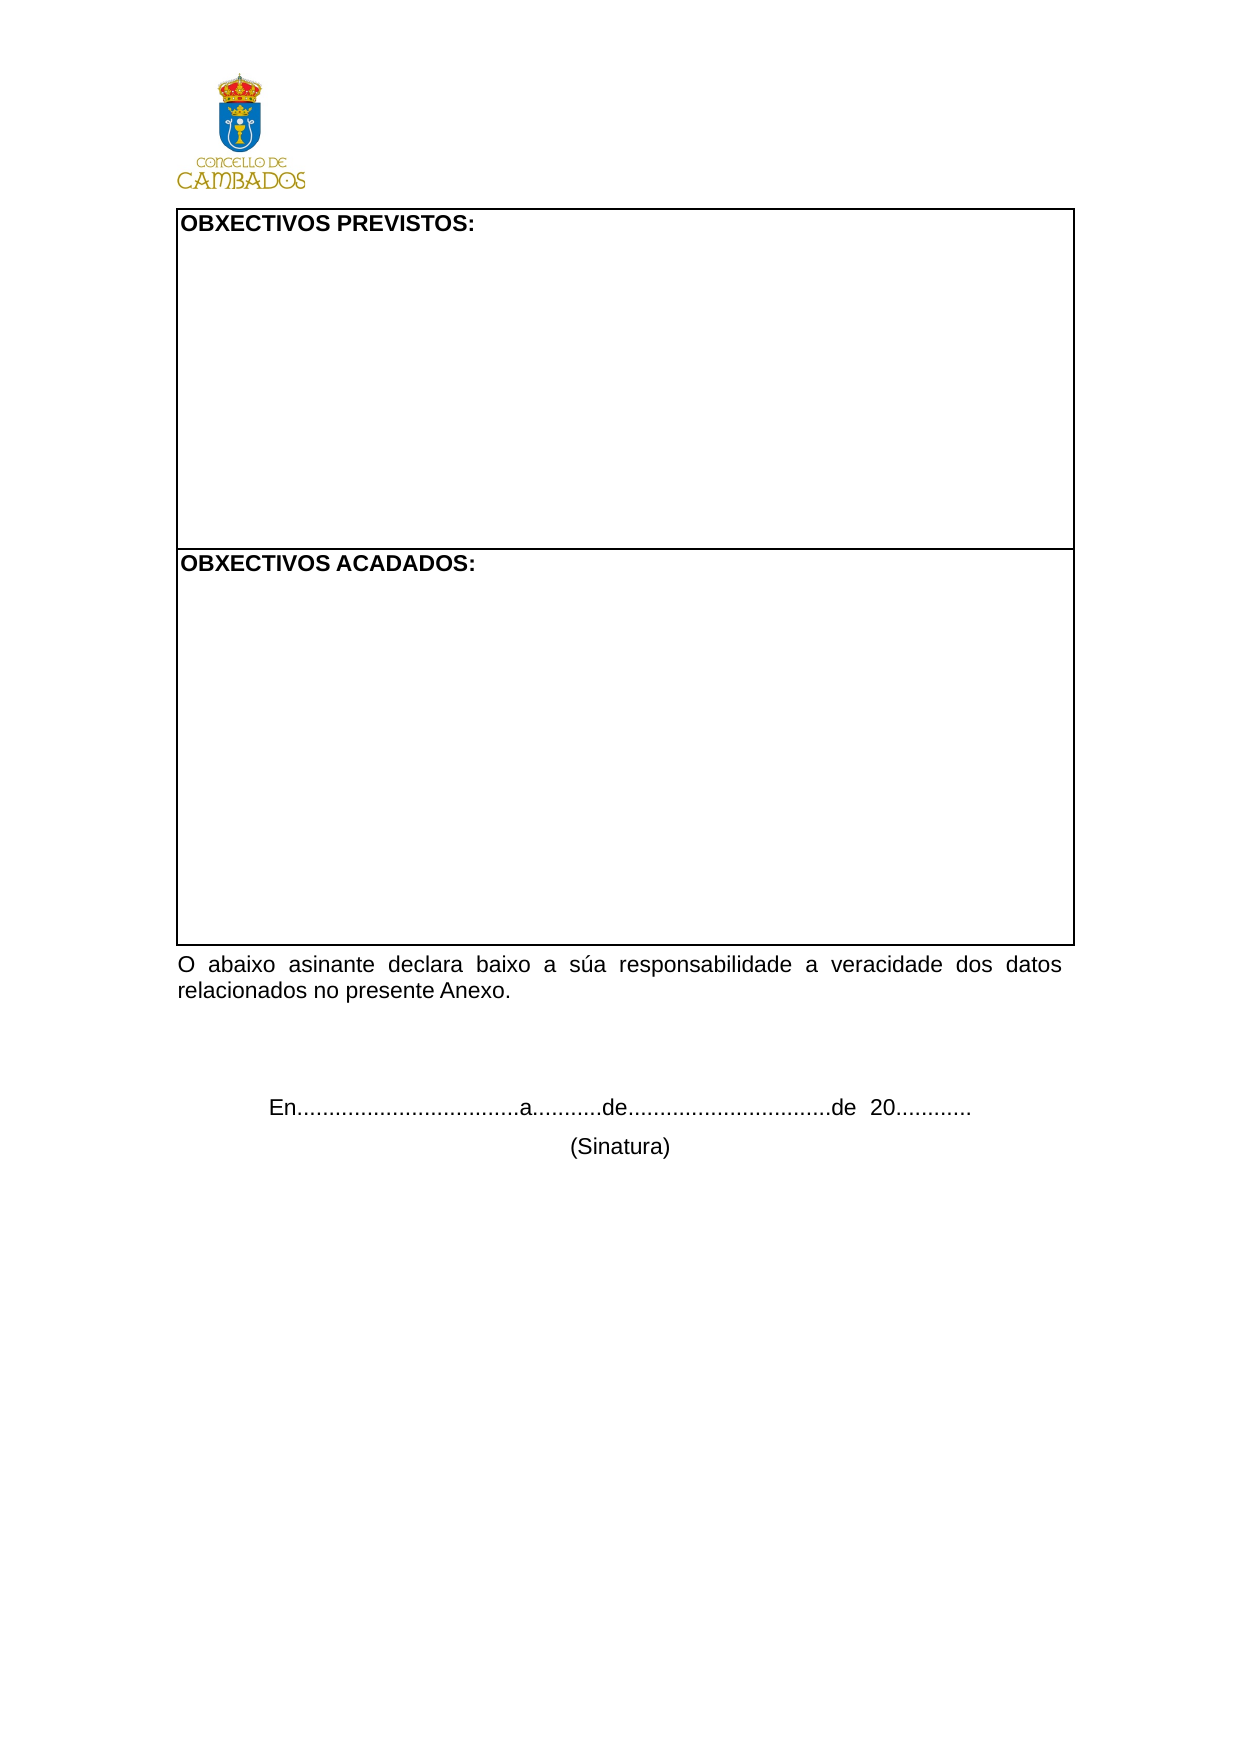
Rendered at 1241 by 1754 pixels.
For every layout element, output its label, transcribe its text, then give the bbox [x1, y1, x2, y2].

table_cell [1064, 946, 1074, 951]
text (Sinatura) [177, 1133, 1063, 1159]
text En...................................a...........de................................de 20............ [177, 1094, 1063, 1120]
table_cell [415, 946, 514, 951]
table_cell [515, 946, 1063, 951]
table_cell OBXECTIVOS PREVISTOS: [178, 210, 1073, 548]
text O abaixo asinante declara baixo a súa responsabilidade a veracidade dos datos relacionados no presente Anexo. [177, 951, 1063, 1003]
table_cell [177, 946, 415, 951]
picture [177, 73, 306, 189]
table_cell OBXECTIVOS ACADADOS: [178, 550, 1073, 944]
